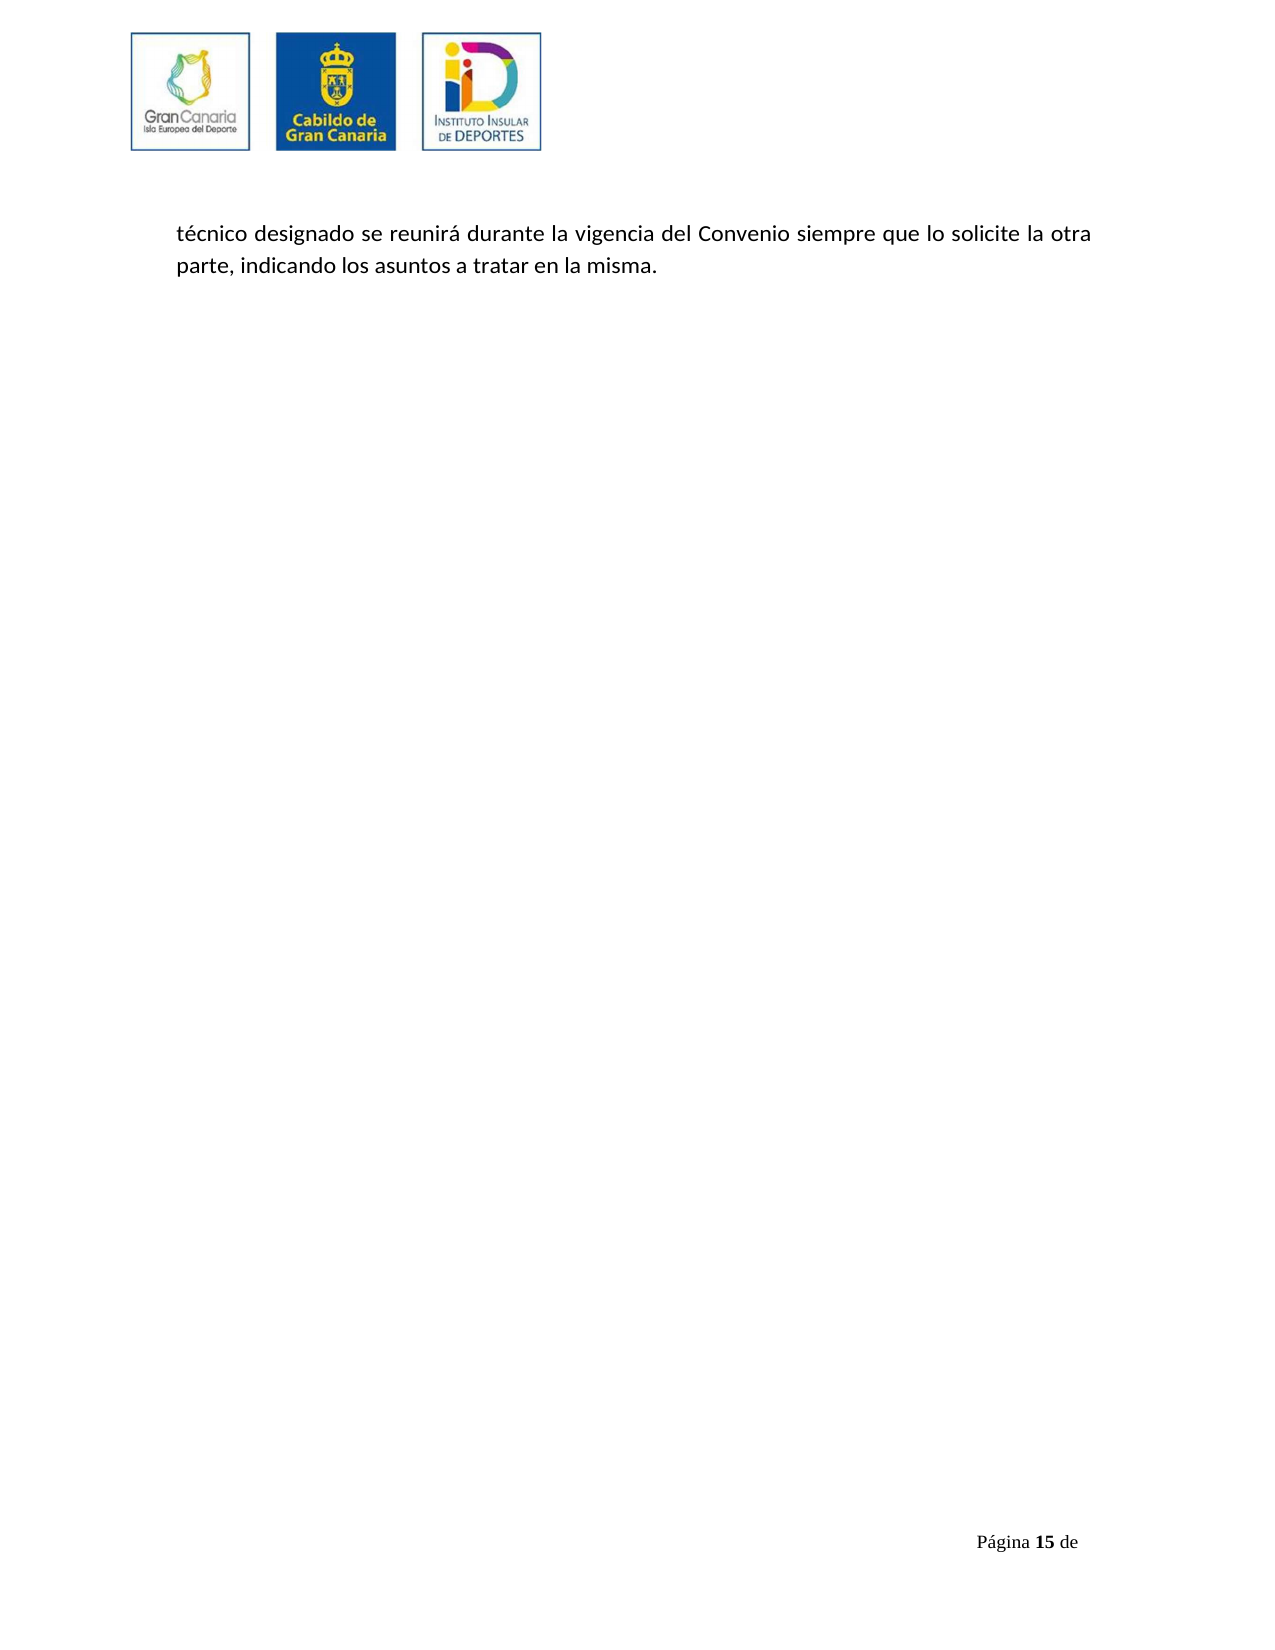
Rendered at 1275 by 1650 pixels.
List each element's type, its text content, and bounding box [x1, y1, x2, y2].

text técnico designado se reunirá durante la vigencia del Convenio siempre que lo solicite la otra parte, indicando los asuntos a tratar en la misma. [176, 219, 1093, 279]
